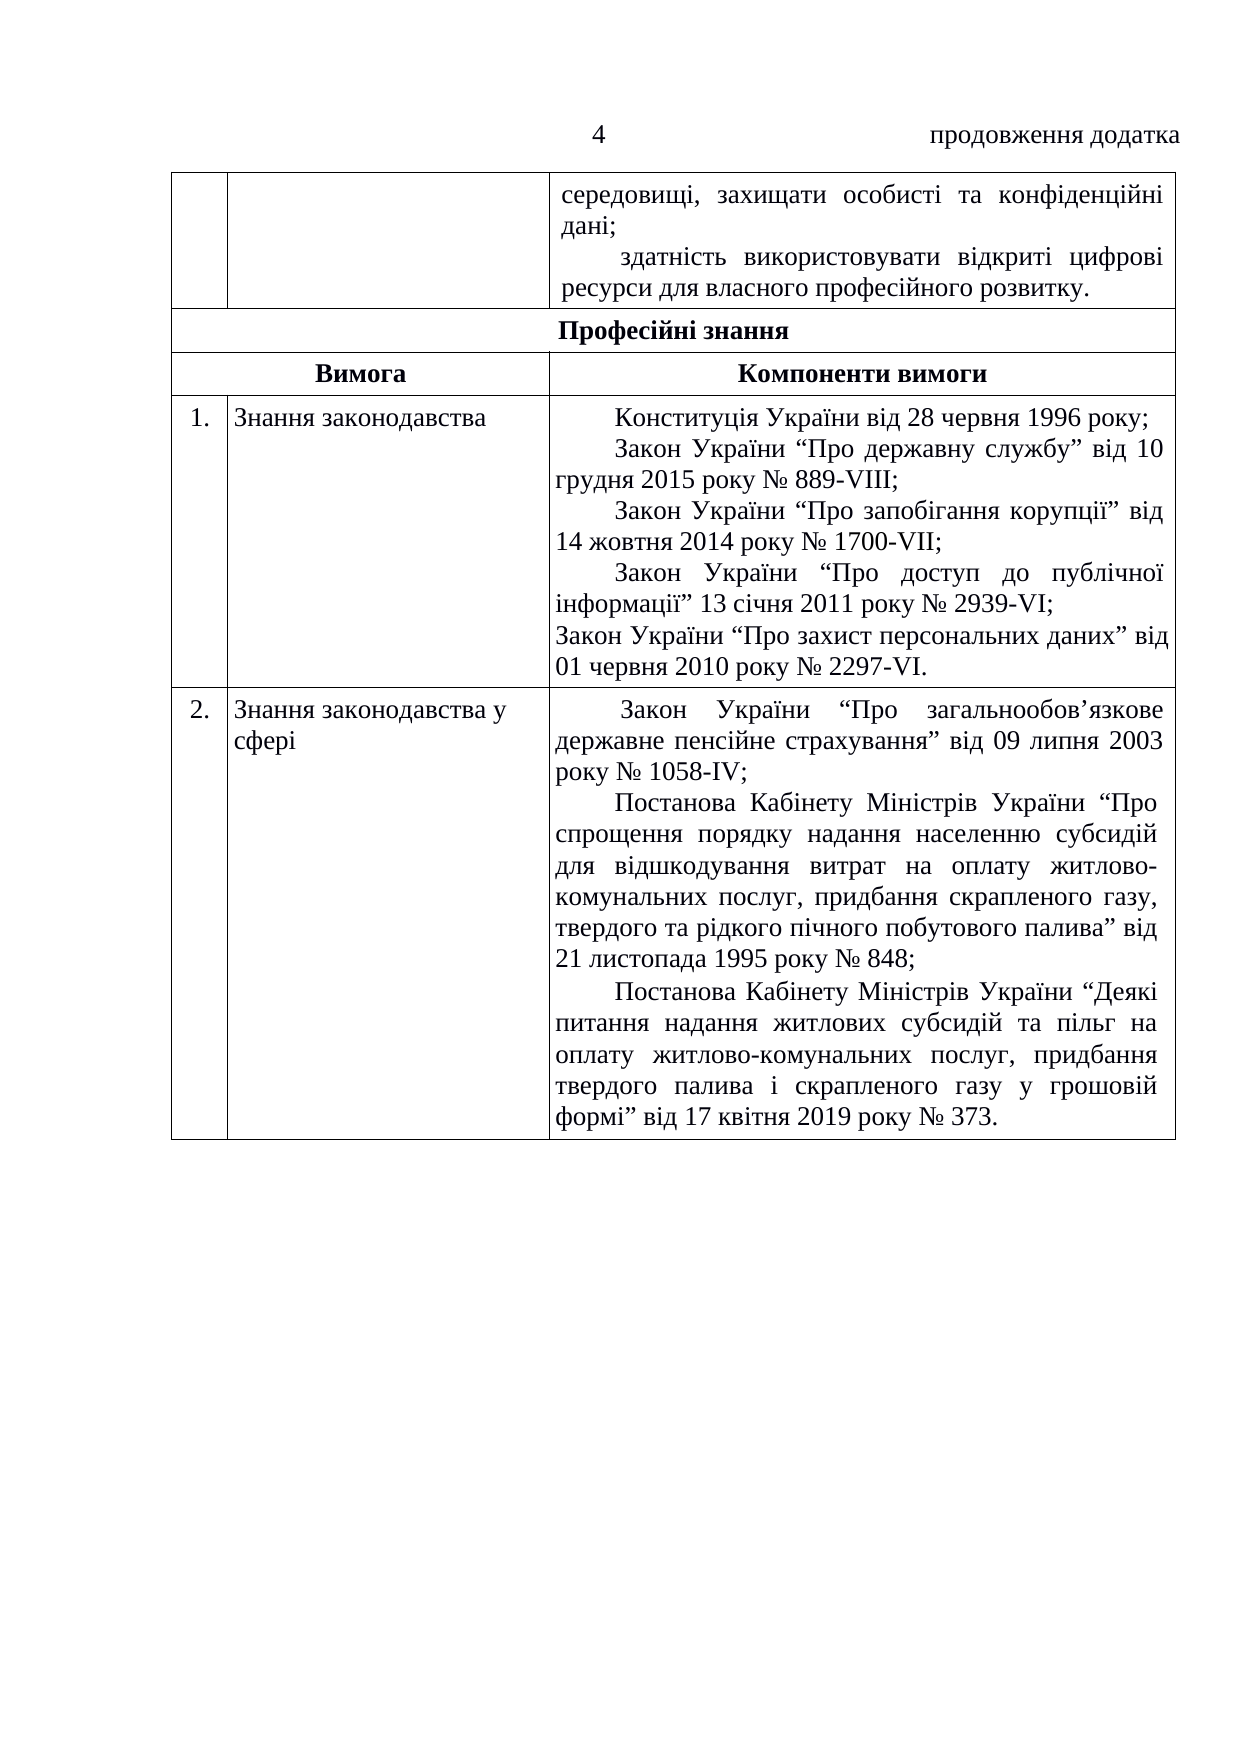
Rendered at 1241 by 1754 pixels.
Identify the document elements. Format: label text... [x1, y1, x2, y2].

table_cell 1. [172, 396, 227, 687]
table_cell [228, 173, 549, 308]
table_cell Закон України “Про загальнообов’язкове державне пенсійне страхування” від 09 липня 2003 року № 1058-IV; Постанова Кабінету Міністрів України “Про спрощення порядку надання населенню субсидій для відшкодування витрат на оплату житлово-комунальних послуг, придбання скрапленого газу, твердого та рідкого пічного побутового палива” від 21 листопада 1995 року № 848; Постанова Кабінету Міністрів України “Деякі питання надання житлових субсидій та пільг на оплату житлово-комунальних послуг, придбання твердого палива і скрапленого газу у грошовій формі” від 17 квітня 2019 року № 373. [550, 688, 1175, 1139]
table_cell Компоненти вимоги [550, 353, 1175, 394]
table_cell середовищі, захищати особисті та конфіденційні дані; здатність використовувати відкриті цифрові ресурси для власного професійного розвитку. [550, 173, 1175, 308]
table_cell Конституція України від 28 червня 1996 року; Закон України “Про державну службу” від 10 грудня 2015 року № 889-VIII; Закон України “Про запобігання корупції” від 14 жовтня 2014 року № 1700-VII; Закон України “Про доступ до публічної інформації” 13 січня 2011 року № 2939-VI; Закон України “Про захист персональних даних” від 01 червня 2010 року № 2297-VI. [550, 396, 1175, 687]
table_cell Вимога [172, 353, 549, 394]
table_cell Професійні знання [172, 309, 1175, 351]
table_cell Знання законодавства [228, 396, 549, 687]
table_cell Знання законодавства у сфері [228, 688, 549, 1139]
table_cell [172, 173, 227, 308]
table_cell 2. [172, 688, 227, 1139]
